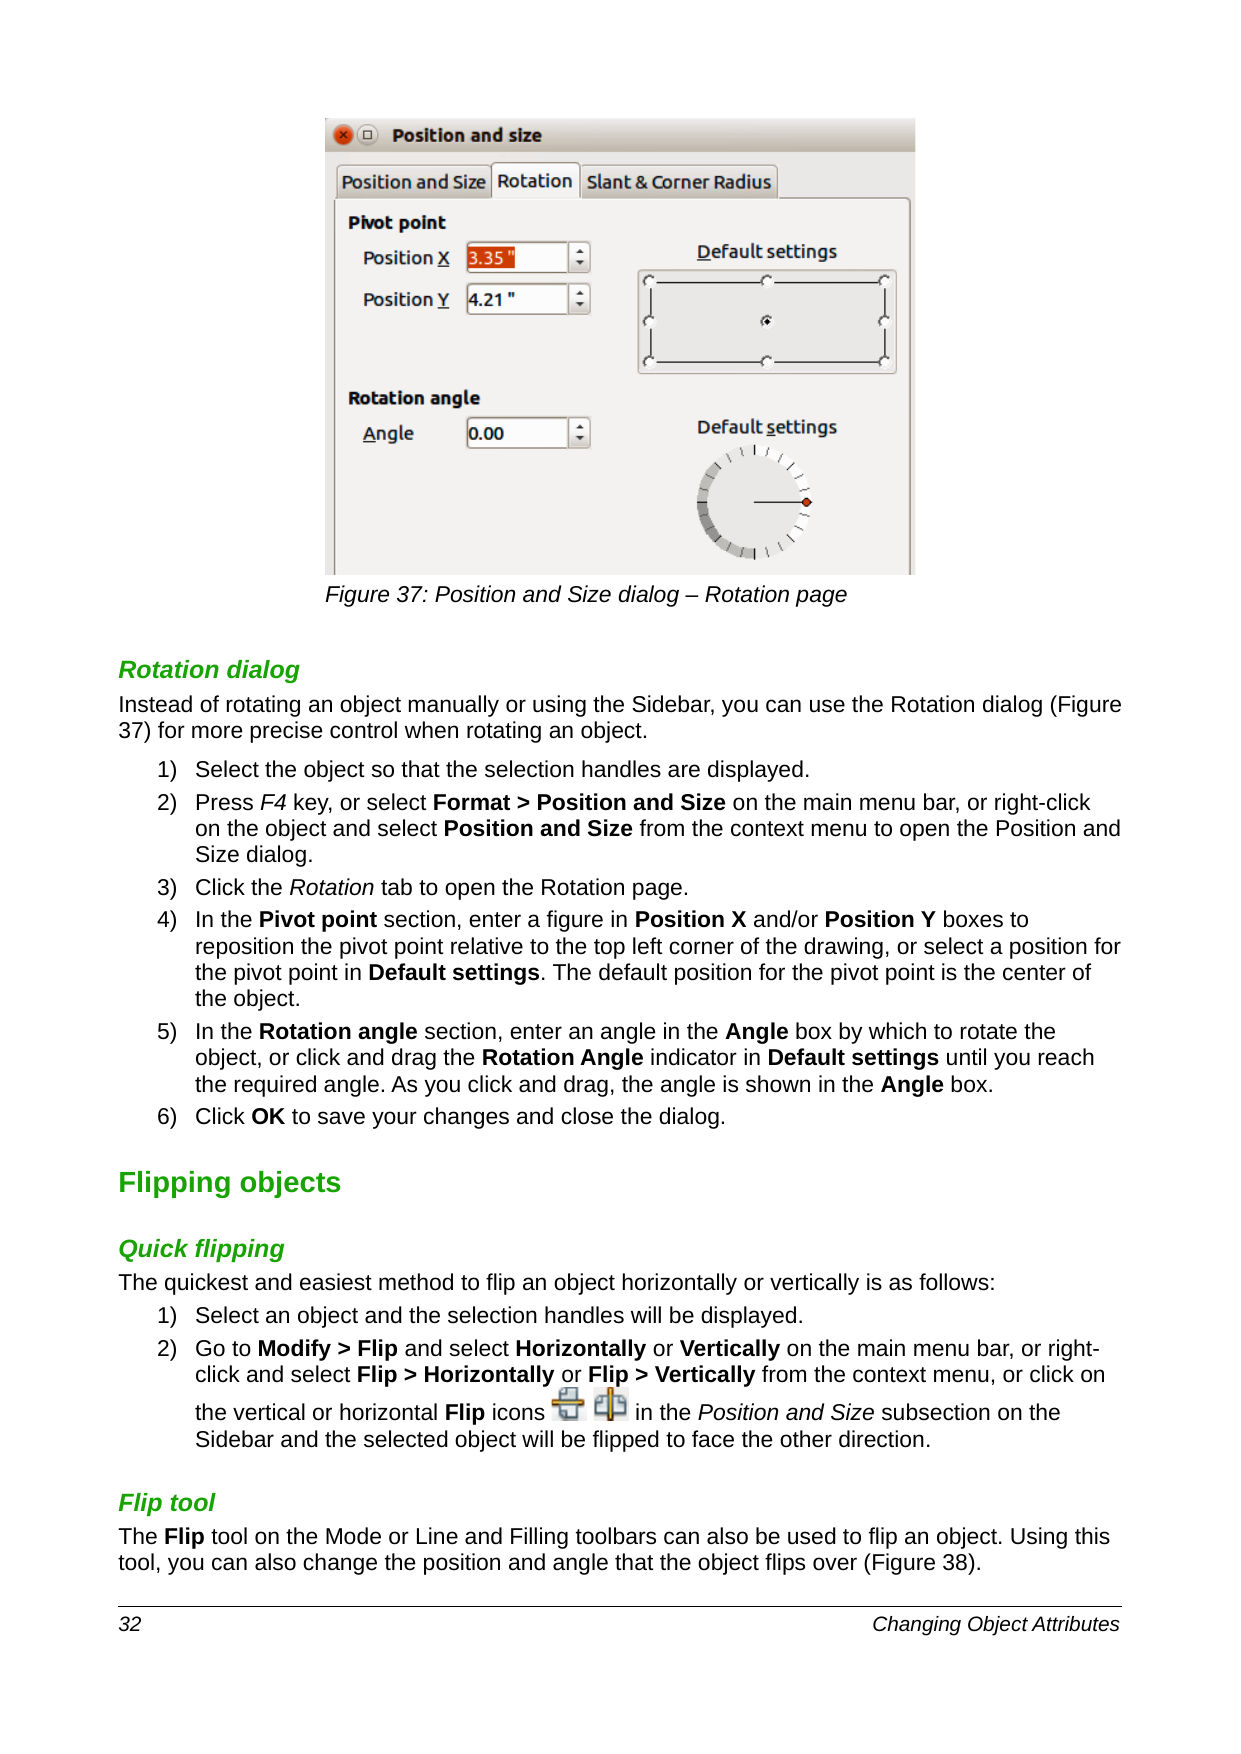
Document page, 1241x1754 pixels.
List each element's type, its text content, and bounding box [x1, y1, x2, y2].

subtitle Flip tool [118, 1488, 1122, 1516]
subtitle Quick flipping [118, 1234, 1122, 1263]
subtitle Rotation dialog [118, 655, 1122, 684]
list The quickest and easiest method to flip an object horizontally or vertically is as follows: [118, 1269, 1122, 1296]
picture [325, 118, 916, 575]
list Press F4 key, or select Format > Position and Size on the main menu bar, or right-click on the object and select Position and Size from the context menu to open the Position and Size dialog. [177, 788, 1122, 867]
text The Flip tool on the Mode or Line and Filling toolbars can also be used to flip an object. Using this tool, you can also change the position and angle that the object flips over (Figure 38). [118, 1523, 1122, 1576]
list Click OK to save your changes and close the dialog. [177, 1103, 1122, 1130]
picture [593, 1387, 629, 1421]
list Select an object and the selection handles will be displayed. [177, 1302, 1122, 1328]
text Figure 37: Position and Size dialog – Rotation page [325, 581, 915, 608]
list Click the Rotation tab to open the Rotation page. [177, 874, 1122, 900]
text Instead of rotating an object manually or using the Sidebar, you can use the Rotation dialog (Figure 37) for more precise control when rotating an object. [118, 691, 1122, 743]
subtitle Flipping objects [118, 1165, 1122, 1199]
list In the Rotation angle section, enter an angle in the Angle box by which to rotate the object, or click and drag the Rotation Angle indicator in Default settings until you reach the required angle. As you click and drag, the angle is shown in the Angle box. [177, 1018, 1122, 1097]
list In the Pivot point section, enter a figure in Position X and/or Position Y boxes to reposition the pivot point relative to the top left corner of the drawing, or select a position for the pivot point in Default settings. The default position for the pivot point is the center of the object. [177, 906, 1122, 1012]
picture [551, 1387, 587, 1421]
list Select the object so that the selection handles are displayed. [177, 756, 1122, 782]
list Go to Modify > Flip and select Horizontally or Vertically on the main menu bar, or right-click and select Flip > Horizontally or Flip > Vertically from the context menu, or click on the vertical or horizontal Flip icons in the Position and Size subsection on the Sidebar and the selected object will be flipped to face the other direction. [177, 1335, 1122, 1452]
